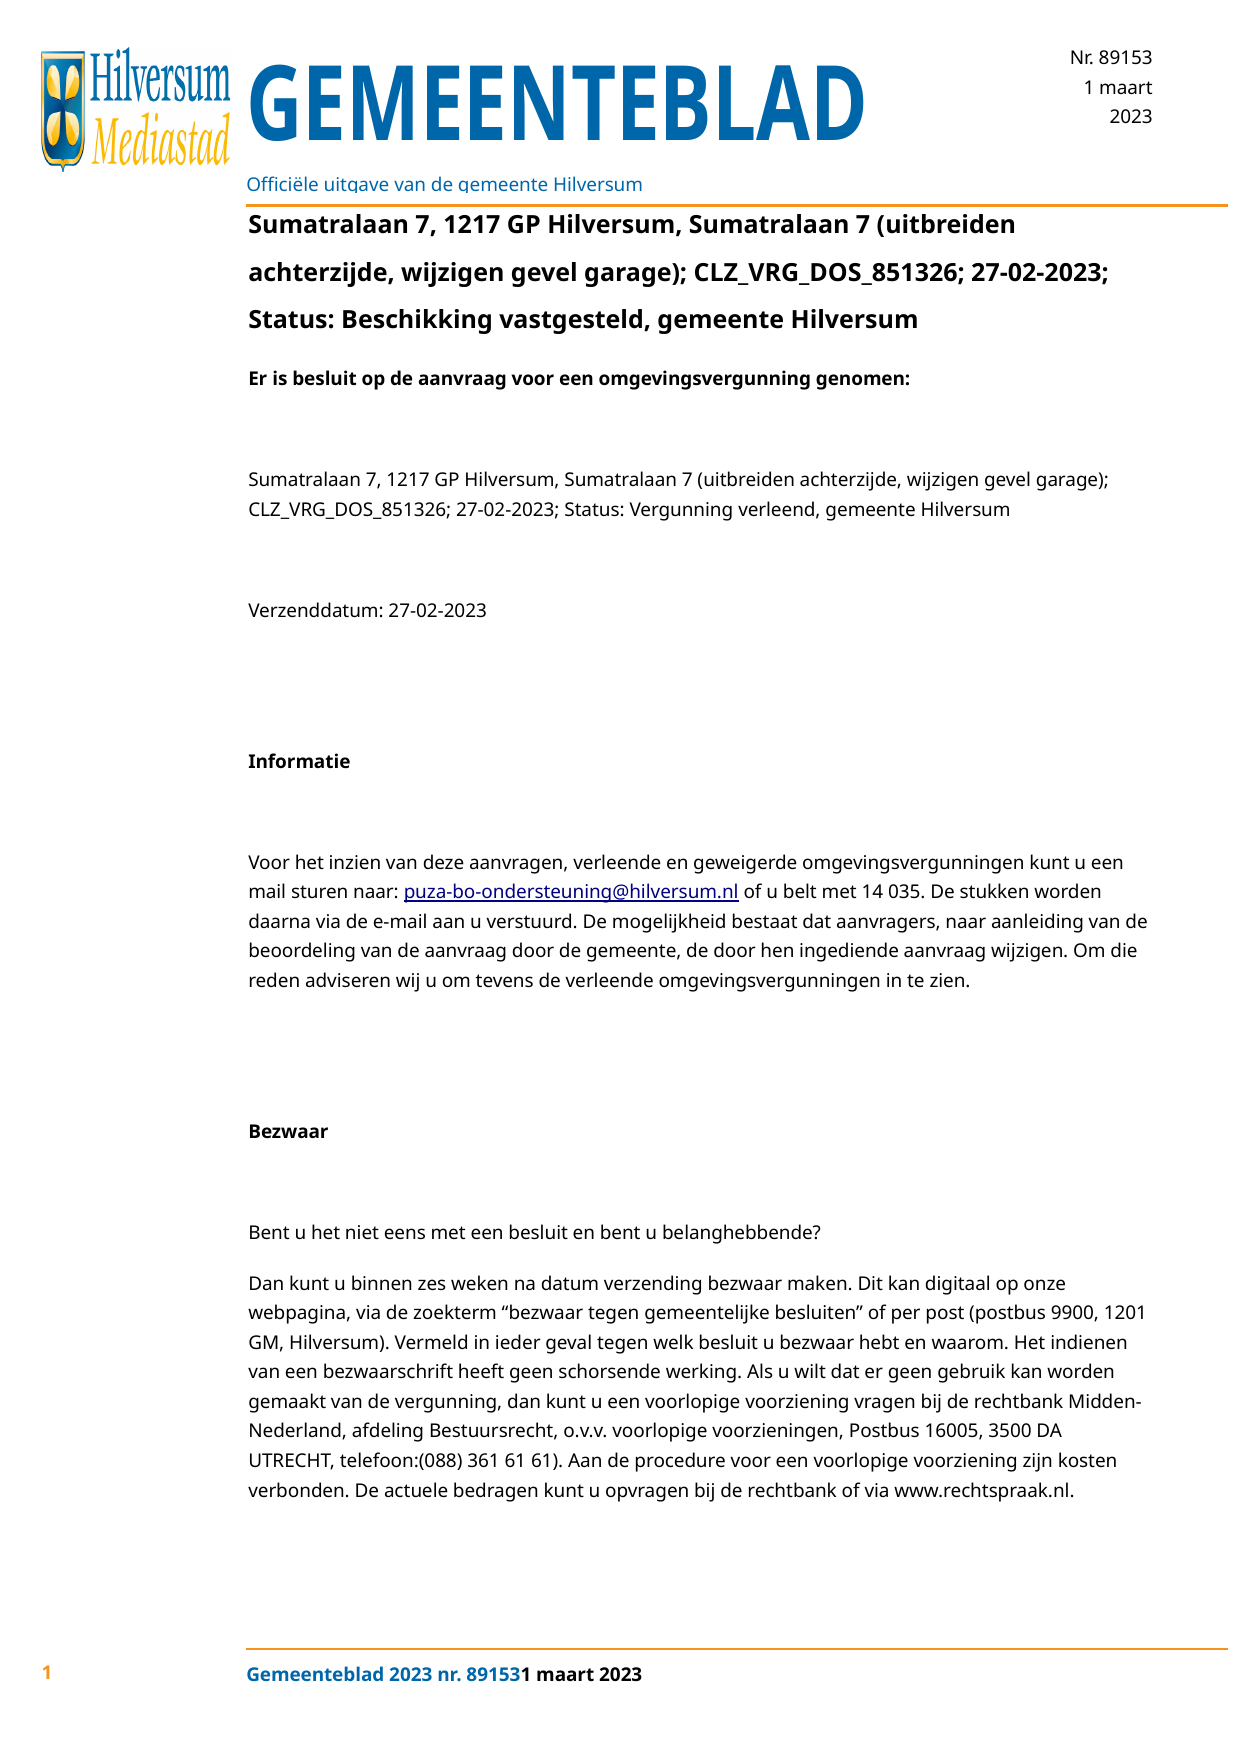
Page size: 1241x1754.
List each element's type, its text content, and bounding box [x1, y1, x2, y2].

text Bezwaar [248, 1118, 1152, 1144]
text Voor het inzien van deze aanvragen, verleende en geweigerde omgevingsvergunningen kunt u een mail sturen naar: puza-bo-ondersteuning@hilversum.nl of u belt met 14 035. De stukken worden daarna via de e-mail aan u verstuurd. De mogelijkheid bestaat dat aanvragers, naar aanleiding van de beoordeling van de aanvraag door de gemeente, de door hen ingediende aanvraag wijzigen. Om die reden adviseren wij u om tevens de verleende omgevingsvergunningen in te zien. [248, 849, 1152, 993]
text Er is besluit op de aanvraag voor een omgevingsvergunning genomen: [248, 366, 1152, 391]
text Sumatralaan 7, 1217 GP Hilversum, Sumatralaan 7 (uitbreiden achterzijde, wijzigen gevel garage); CLZ_VRG_DOS_851326; 27-02-2023; Status: Vergunning verleend, gemeente Hilversum [248, 466, 1152, 522]
text Dan kunt u binnen zes weken na datum verzending bezwaar maken. Dit kan digitaal op onze webpagina, via de zoekterm “bezwaar tegen gemeentelijke besluiten” of per post (postbus 9900, 1201 GM, Hilversum). Vermeld in ieder geval tegen welk besluit u bezwaar hebt en waarom. Het indienen van een bezwaarschrift heeft geen schorsende werking. Als u wilt dat er geen gebruik kan worden gemaakt van de vergunning, dan kunt u een voorlopige voorziening vragen bij de rechtbank Midden-Nederland, afdeling Bestuursrecht, o.v.v. voorlopige voorzieningen, Postbus 16005, 3500 DA UTRECHT, telefoon:(088) 361 61 61). Aan de procedure voor een voorlopige voorziening zijn kosten verbonden. De actuele bedragen kunt u opvragen bij de rechtbank of via www.rechtspraak.nl. [248, 1270, 1152, 1502]
text Verzenddatum: 27-02-2023 [248, 597, 1152, 622]
picture [41, 47, 231, 172]
text Sumatralaan 7, 1217 GP Hilversum, Sumatralaan 7 (uitbreiden achterzijde, wijzigen gevel garage); CLZ_VRG_DOS_851326; 27-02-2023; Status: Beschikking vastgesteld, gemeente Hilversum [248, 207, 1152, 336]
text Informatie [248, 748, 1152, 774]
text Bent u het niet eens met een besluit en bent u belanghebbende? [248, 1219, 1152, 1245]
